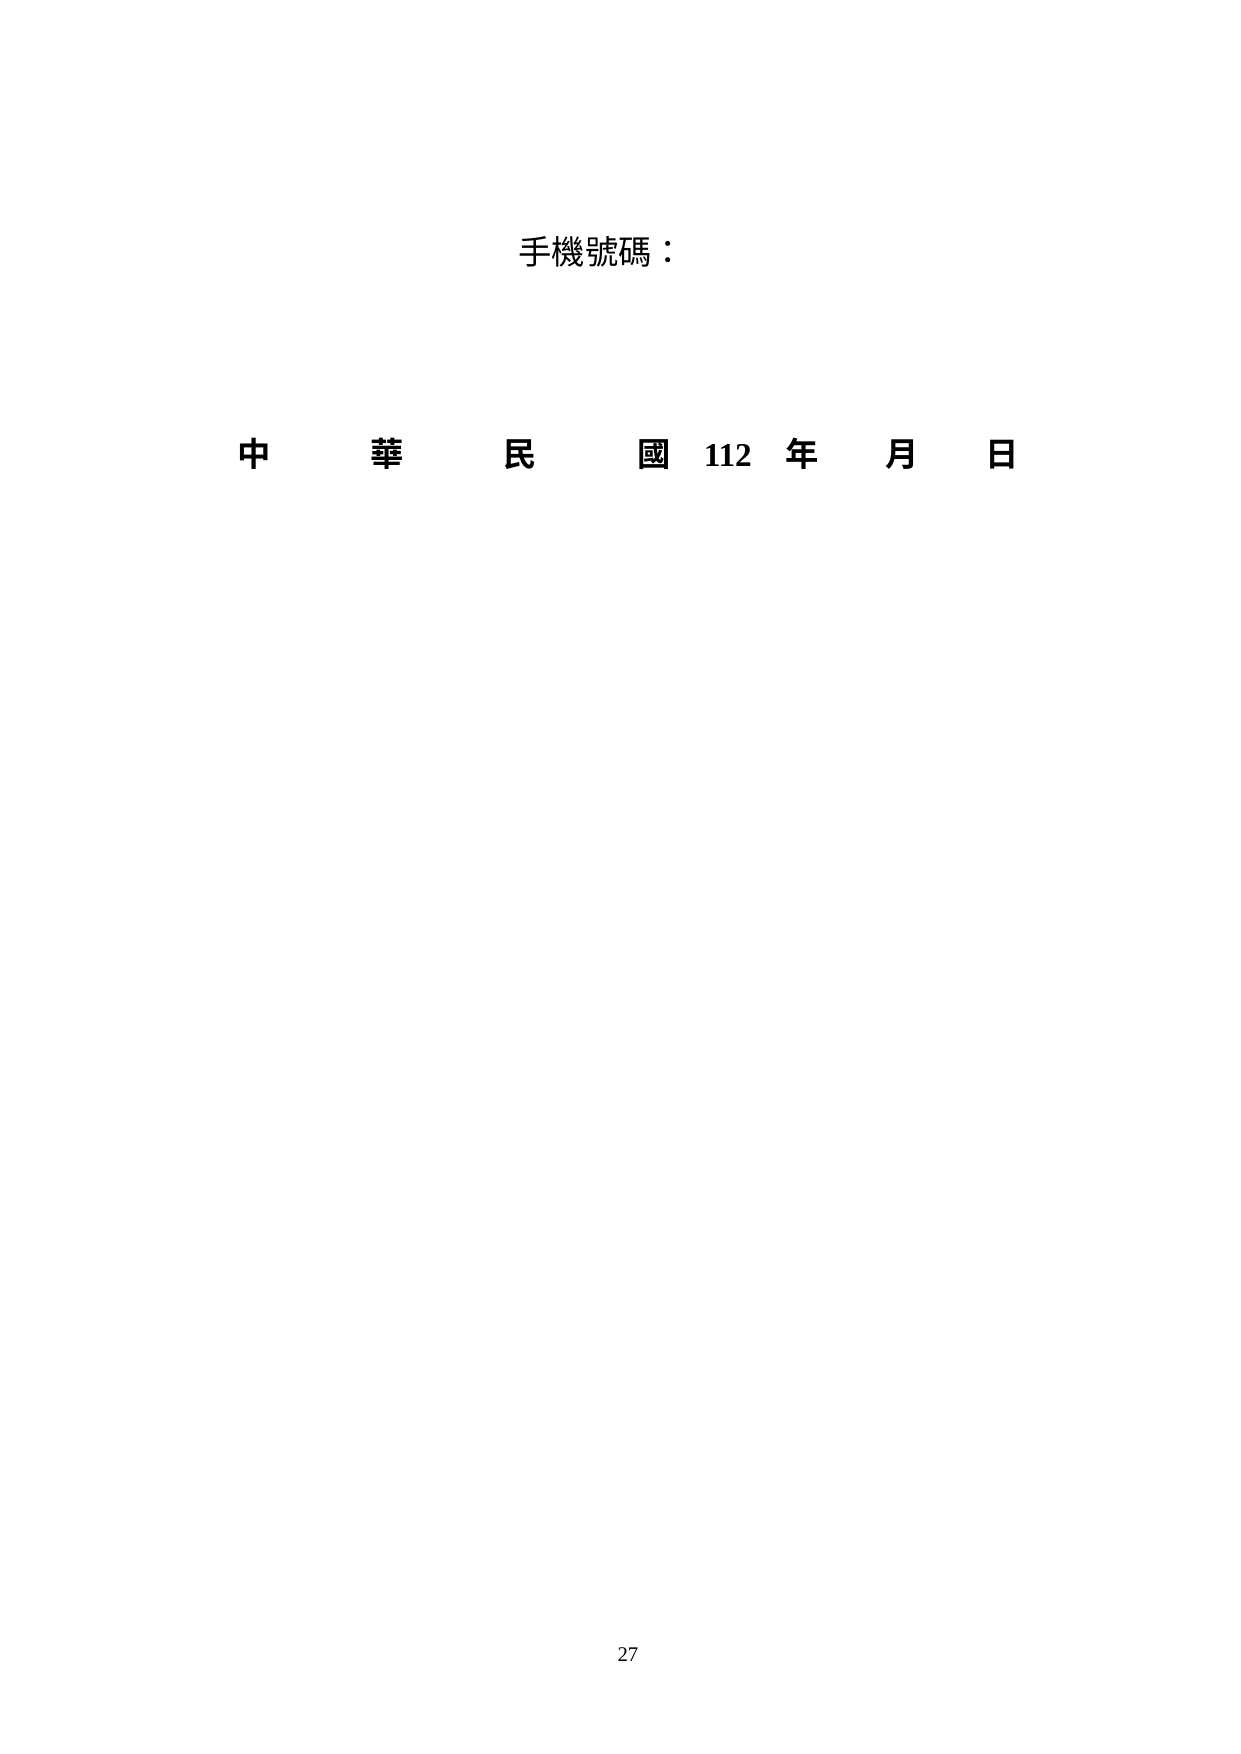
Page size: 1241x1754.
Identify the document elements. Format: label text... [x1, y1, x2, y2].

text 中 華 民 國 112 年 月 日 [118, 410, 1137, 473]
text 手機號碼： [118, 226, 1137, 274]
